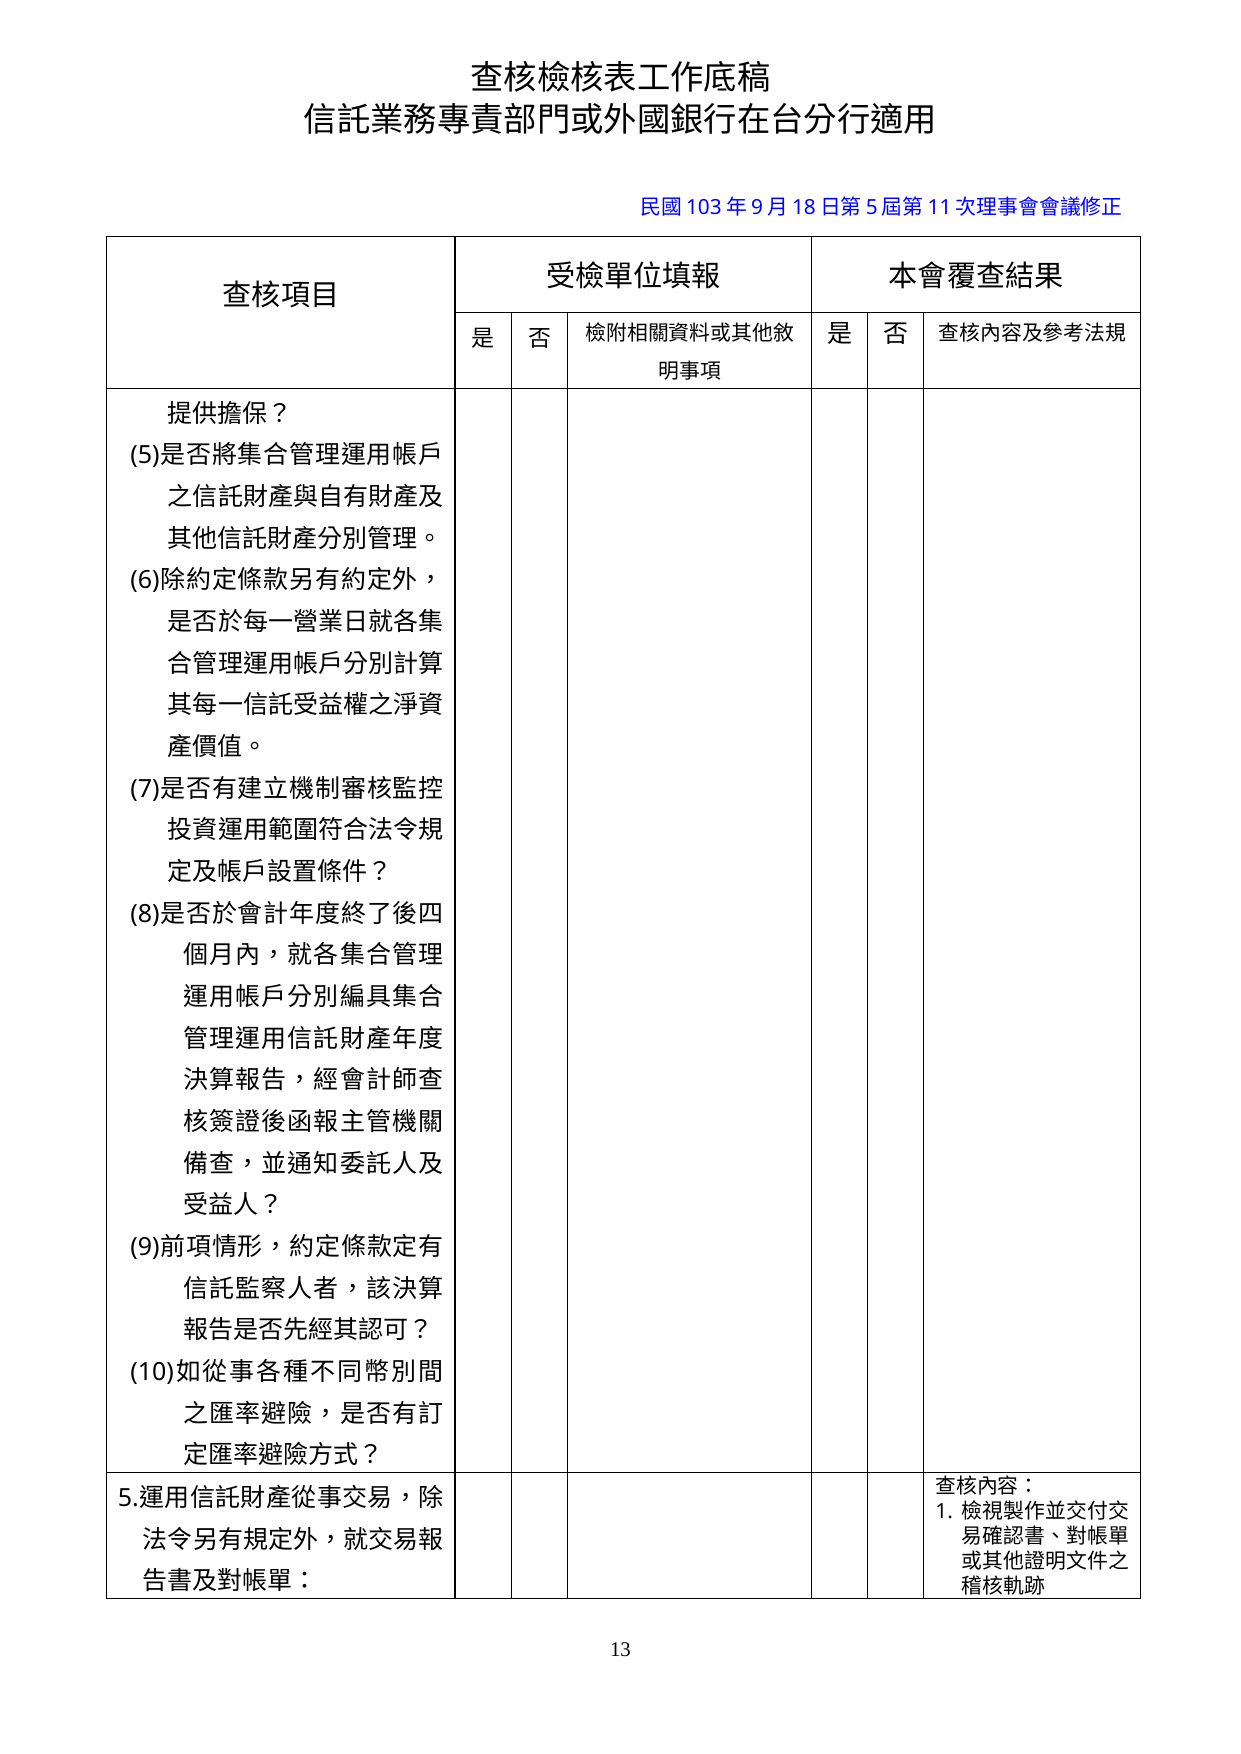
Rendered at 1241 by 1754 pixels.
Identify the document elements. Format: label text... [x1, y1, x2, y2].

table_cell [568, 389, 811, 1472]
table_header 本會覆查結果 [812, 237, 1140, 312]
table_cell [512, 389, 567, 1472]
table_cell 查核內容： 檢視製作並交付交易確認書、對帳單或其他證明文件之稽核軌跡 檢視交易報告書及對帳單之原始帳務資料來源保存情形 參考法規： 1.「信託業營運範圍受益權轉讓限制風險揭露及行銷訂約管理辦法」第29條 2.「信託業辦理信託業務之交易報告書及對帳單應遵循事項」第2、3、4、5、6、7條 3.「銀行經營信託或證券業務之營運範圍及風險管理準則」第3條 4.「銀行經營信託業務風險管理規範」第3條 5.金融監督管理委員會103.3.28金管銀合字第10330000380號令 [924, 1473, 1140, 1598]
table_cell 否 [512, 313, 567, 388]
table_cell 否 [868, 313, 923, 388]
table_cell [456, 1473, 511, 1598]
table_cell [568, 1473, 811, 1598]
table_cell [868, 1473, 923, 1598]
table_cell 是 [812, 313, 867, 388]
table_cell [812, 389, 867, 1472]
table_cell 是 [456, 313, 511, 388]
table_cell [456, 389, 511, 1472]
table_cell [868, 389, 923, 1472]
table_header 受檢單位填報 [456, 237, 811, 312]
table_cell 提供擔保？ (5)是否將集合管理運用帳戶之信託財產與自有財產及其他信託財產分別管理。 (6)除約定條款另有約定外，是否於每一營業日就各集合管理運用帳戶分別計算其每一信託受益權之淨資產價值。 (7)是否有建立機制審核監控投資運用範圍符合法令規定及帳戶設置條件？ (8)是否於會計年度終了後四個月內，就各集合管理運用帳戶分別編具集合管理運用信託財產年度決算報告，經會計師查核簽證後函報主管機關備查，並通知委託人及受益人？ (9)前項情形，約定條款定有信託監察人者，該決算報告是否先經其認可？ (10)如從事各種不同幣別間之匯率避險，是否有訂定匯率避險方式？ [107, 389, 454, 1472]
table_cell [512, 1473, 567, 1598]
table_cell [924, 389, 1140, 1472]
table_cell [812, 1473, 867, 1598]
table_cell 檢附相關資料或其他敘明事項 [568, 313, 811, 388]
table_cell 5.運用信託財產從事交易，除法令另有規定外，就交易報告書及對帳單： [107, 1473, 454, 1598]
table_cell 查核內容及參考法規 [924, 313, 1140, 388]
table_header 查核項目 [107, 237, 454, 388]
